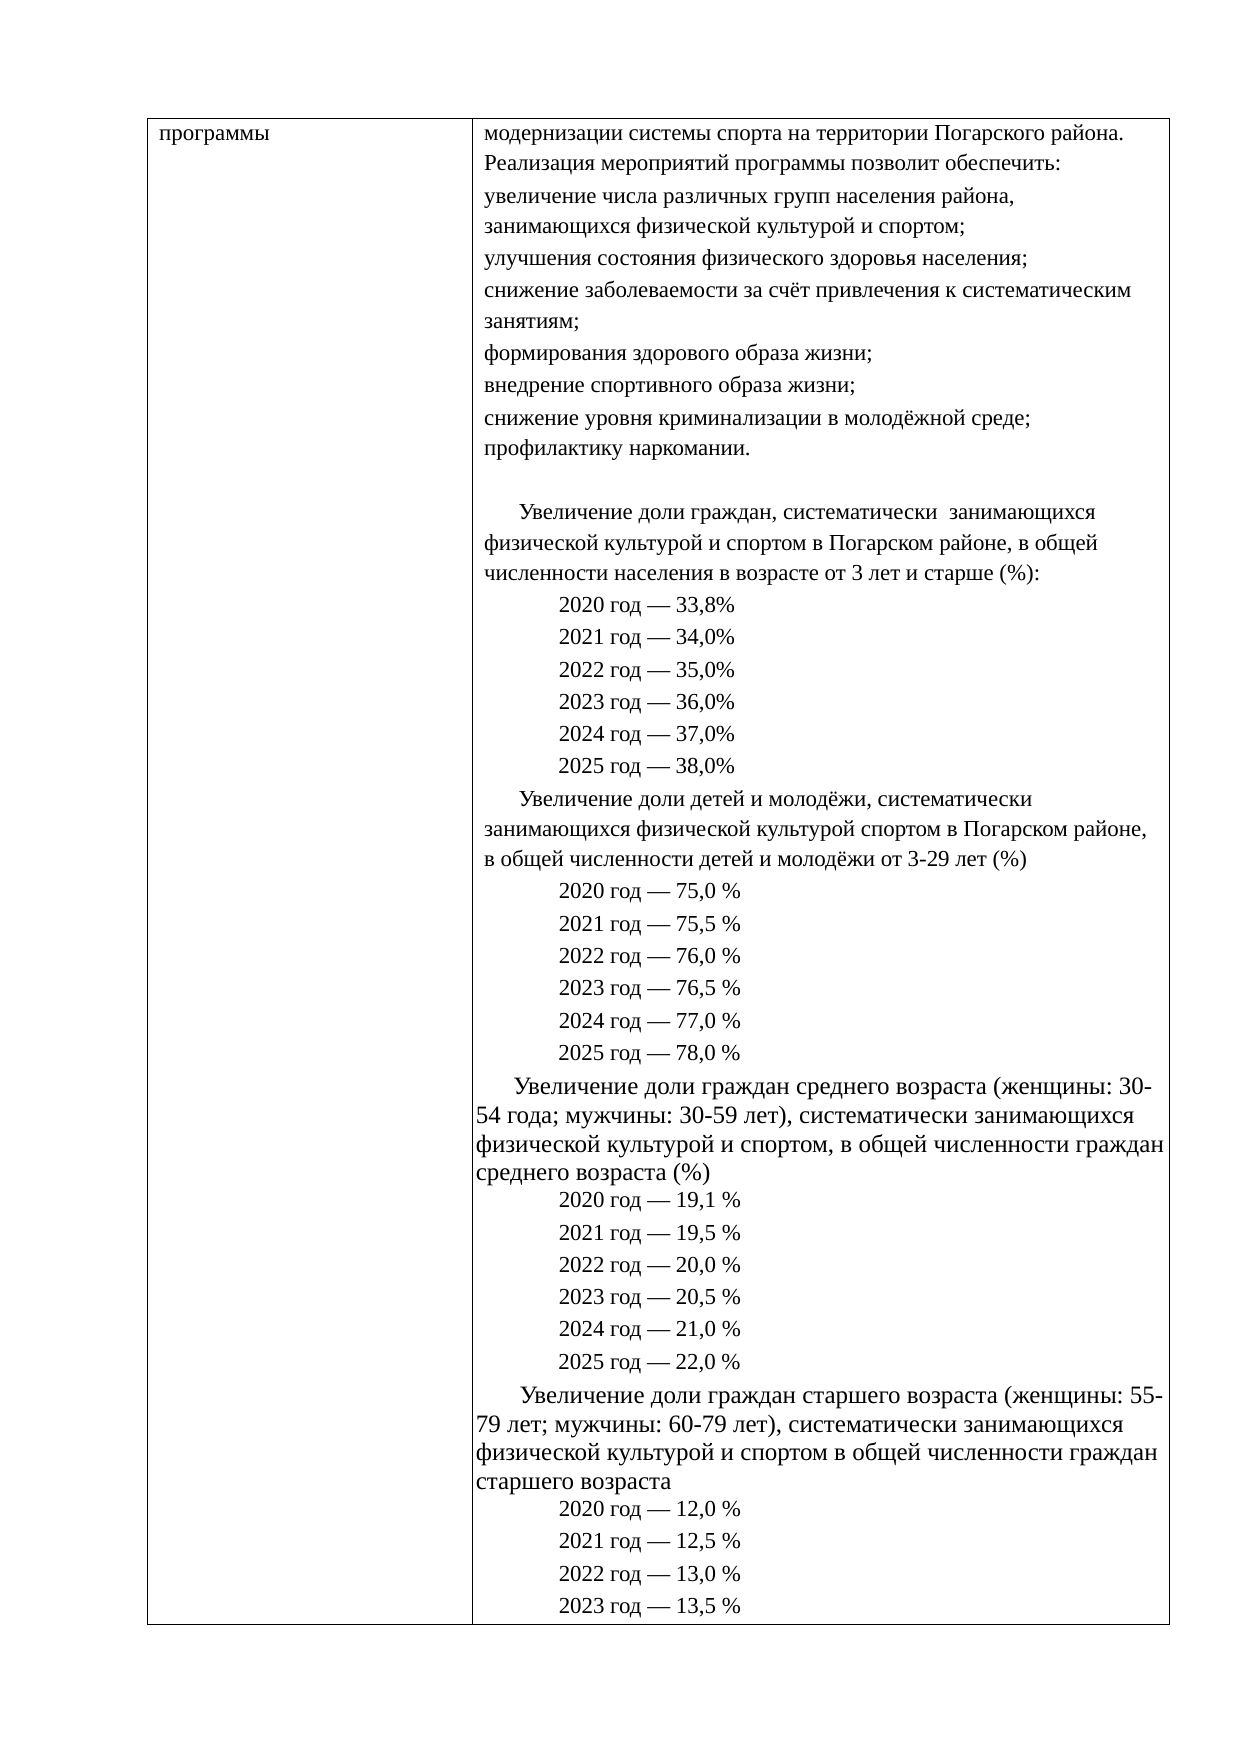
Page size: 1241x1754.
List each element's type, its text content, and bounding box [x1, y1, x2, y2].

table_cell программы [148, 119, 472, 1624]
table_cell модернизации системы спорта на территории Погарского района. Реализация мероприятий программы позволит обеспечить: увеличение числа различных групп населения района, занимающихся физической культурой и спортом; улучшения состояния физического здоровья населения; снижение заболеваемости за счёт привлечения к систематическим занятиям; формирования здорового образа жизни; внедрение спортивного образа жизни; снижение уровня криминализации в молодёжной среде; профилактику наркомании. Увеличение доли граждан, систематически занимающихся физической культурой и спортом в Погарском районе, в общей численности населения в возрасте от 3 лет и старше (%): 2020 год — 33,8% 2021 год — 34,0% 2022 год — 35,0% 2023 год — 36,0% 2024 год — 37,0% 2025 год — 38,0% Увеличение доли детей и молодёжи, систематически занимающихся физической культурой спортом в Погарском районе, в общей численности детей и молодёжи от 3-29 лет (%) 2020 год — 75,0 % 2021 год — 75,5 % 2022 год — 76,0 % 2023 год — 76,5 % 2024 год — 77,0 % 2025 год — 78,0 % Увеличение доли граждан среднего возраста (женщины: 30-54 года; мужчины: 30-59 лет), систематически занимающихся физической культурой и спортом, в общей численности граждан среднего возраста (%) 2020 год — 19,1 % 2021 год — 19,5 % 2022 год — 20,0 % 2023 год — 20,5 % 2024 год — 21,0 % 2025 год — 22,0 % Увеличение доли граждан старшего возраста (женщины: 55-79 лет; мужчины: 60-79 лет), систематически занимающихся физической культурой и спортом в общей численности граждан старшего возраста 2020 год — 12,0 % 2021 год — 12,5 % 2022 год — 13,0 % 2023 год — 13,5 % [473, 119, 1169, 1624]
